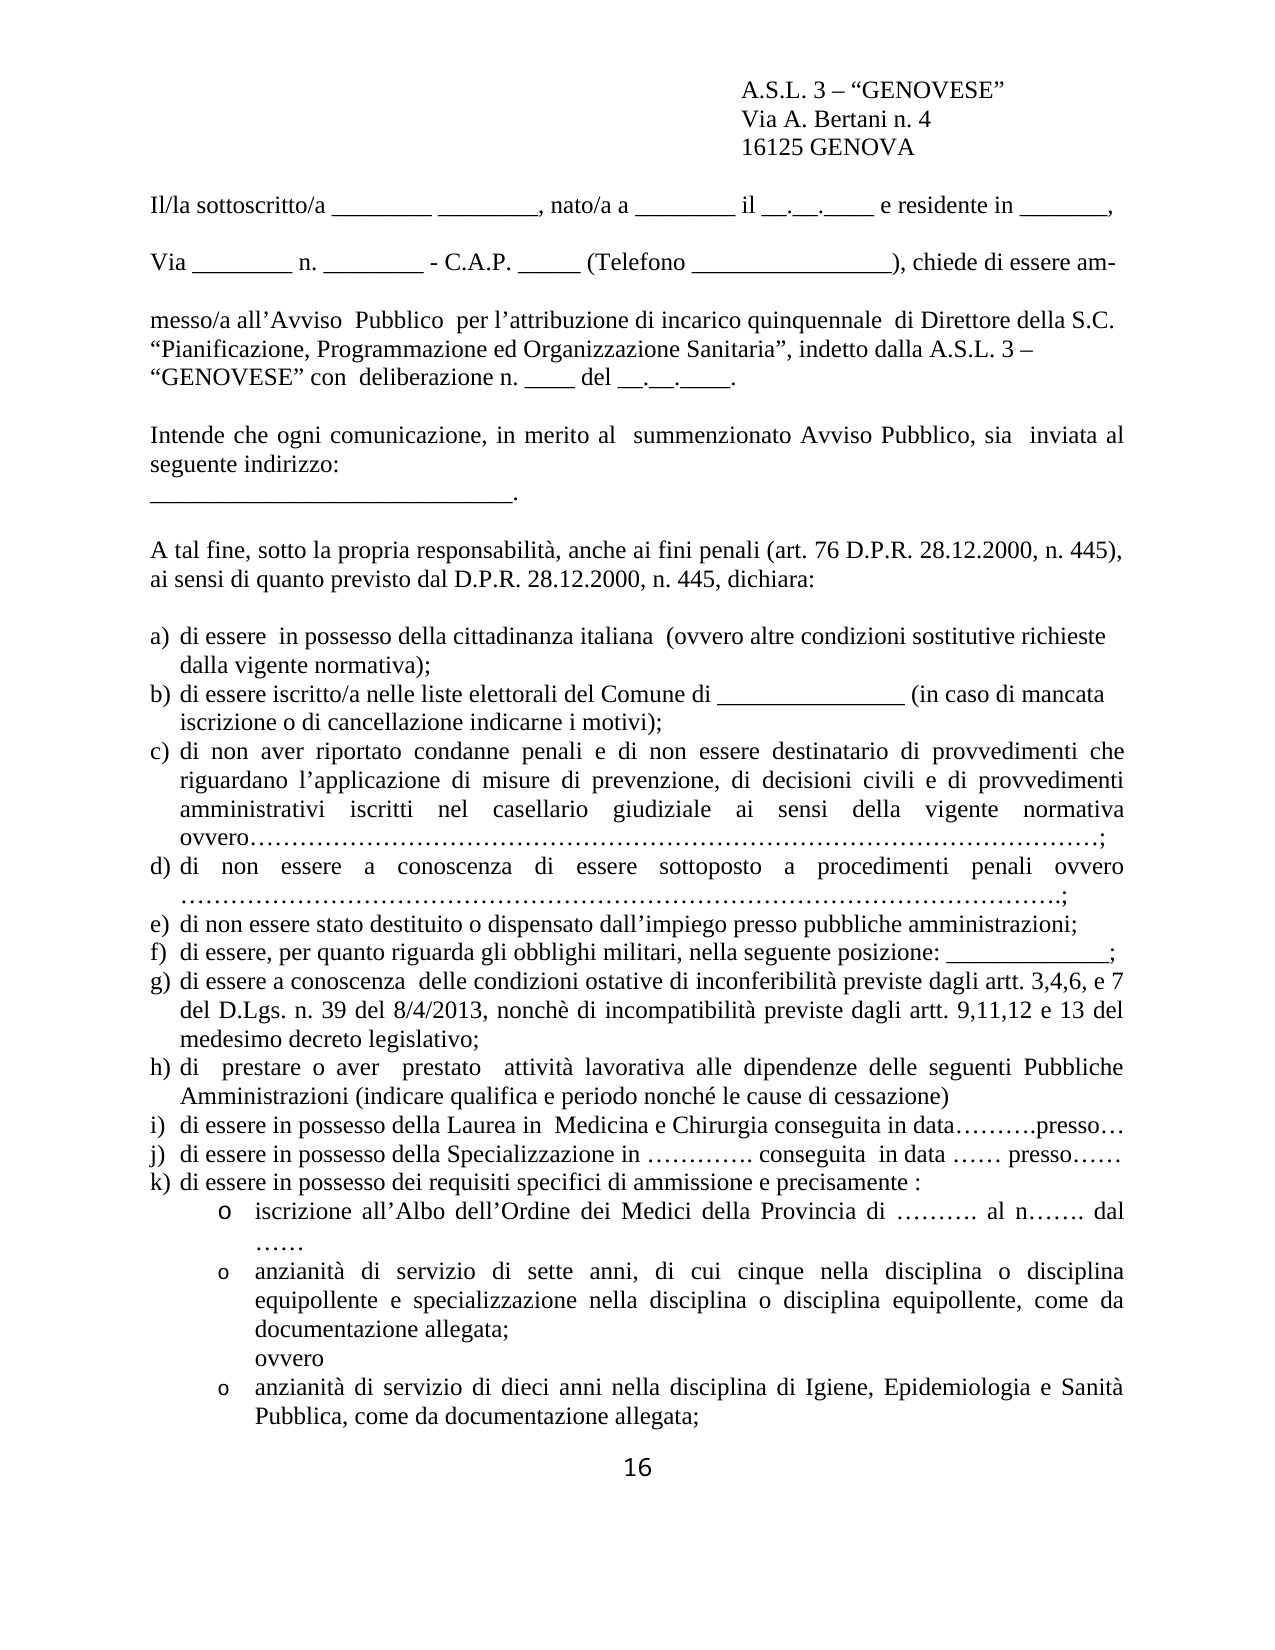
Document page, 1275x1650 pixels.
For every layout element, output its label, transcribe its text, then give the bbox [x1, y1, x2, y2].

text A tal fine, sotto la propria responsabilità, anche ai fini penali (art. 76 D.P.R. 28.12.2000, n. 445), ai sensi di quanto previsto dal D.P.R. 28.12.2000, n. 445, dichiara: [150, 535, 1125, 592]
text Via A. Bertani n. 4 [150, 104, 1125, 132]
text Intende che ogni comunicazione, in merito al summenzionato Avviso Pubblico, sia inviata al seguente indirizzo: [150, 420, 1125, 477]
list di essere in possesso dei requisiti specifici di ammissione e precisamente : [150, 1167, 1125, 1196]
list anzianità di servizio di sette anni, di cui cinque nella disciplina o disciplina equipollente e specializzazione nella disciplina o disciplina equipollente, come da documentazione allegata; [217, 1256, 1125, 1343]
text _____________________________. [150, 477, 1125, 506]
list di non essere a conoscenza di essere sottoposto a procedimenti penali ovvero …………………………………………………………………………………………….; [150, 851, 1125, 909]
list di essere a conoscenza delle condizioni ostative di inconferibilità previste dagli artt. 3,4,6, e 7 del D.Lgs. n. 39 del 8/4/2013, nonchè di incompatibilità previste dagli artt. 9,11,12 e 13 del medesimo decreto legislativo; [150, 966, 1125, 1052]
list di non essere stato destituito o dispensato dall’impiego presso pubbliche amministrazioni; [150, 909, 1125, 937]
list di essere iscritto/a nelle liste elettorali del Comune di _______________ (in caso di mancata iscrizione o di cancellazione indicarne i motivi); [150, 679, 1125, 736]
list di essere in possesso della Laurea in Medicina e Chirurgia conseguita in data……….presso… [150, 1110, 1125, 1139]
list di essere, per quanto riguarda gli obblighi militari, nella seguente posizione: _____________; [150, 937, 1125, 966]
list di prestare o aver prestato attività lavorativa alle dipendenze delle seguenti Pubbliche Amministrazioni (indicare qualifica e periodo nonché le cause di cessazione) [150, 1052, 1125, 1110]
text A.S.L. 3 – “GENOVESE” [150, 75, 1125, 104]
text Il/la sottoscritto/a ________ ________, nato/a a ________ il __.__.____ e residente in _______, [150, 190, 1125, 219]
list di non aver riportato condanne penali e di non essere destinatario di provvedimenti che riguardano l’applicazione di misure di prevenzione, di decisioni civili e di provvedimenti amministrativi iscritti nel casellario giudiziale ai sensi della vigente normativa ovvero…………………………………………………………………………………………; [150, 736, 1125, 851]
list iscrizione all’Albo dell’Ordine dei Medici della Provincia di ………. al n……. dal …… [217, 1196, 1125, 1256]
list di essere in possesso della cittadinanza italiana (ovvero altre condizioni sostitutive richieste dalla vigente normativa); [150, 621, 1125, 679]
text Via ________ n. ________ - C.A.P. _____ (Telefono ________________), chiede di essere am- [150, 247, 1125, 276]
list anzianità di servizio di dieci anni nella disciplina di Igiene, Epidemiologia e Sanità Pubblica, come da documentazione allegata; [217, 1372, 1125, 1430]
text ovvero [210, 1343, 1125, 1372]
list di essere in possesso della Specializzazione in …………. conseguita in data …… presso…… [150, 1139, 1125, 1167]
text 16125 GENOVA [150, 132, 1125, 161]
text messo/a all’Avviso Pubblico per l’attribuzione di incarico quinquennale di Direttore della S.C. “Pianificazione, Programmazione ed Organizzazione Sanitaria”, indetto dalla A.S.L. 3 – “GENOVESE” con deliberazione n. ____ del __.__.____. [150, 305, 1125, 391]
